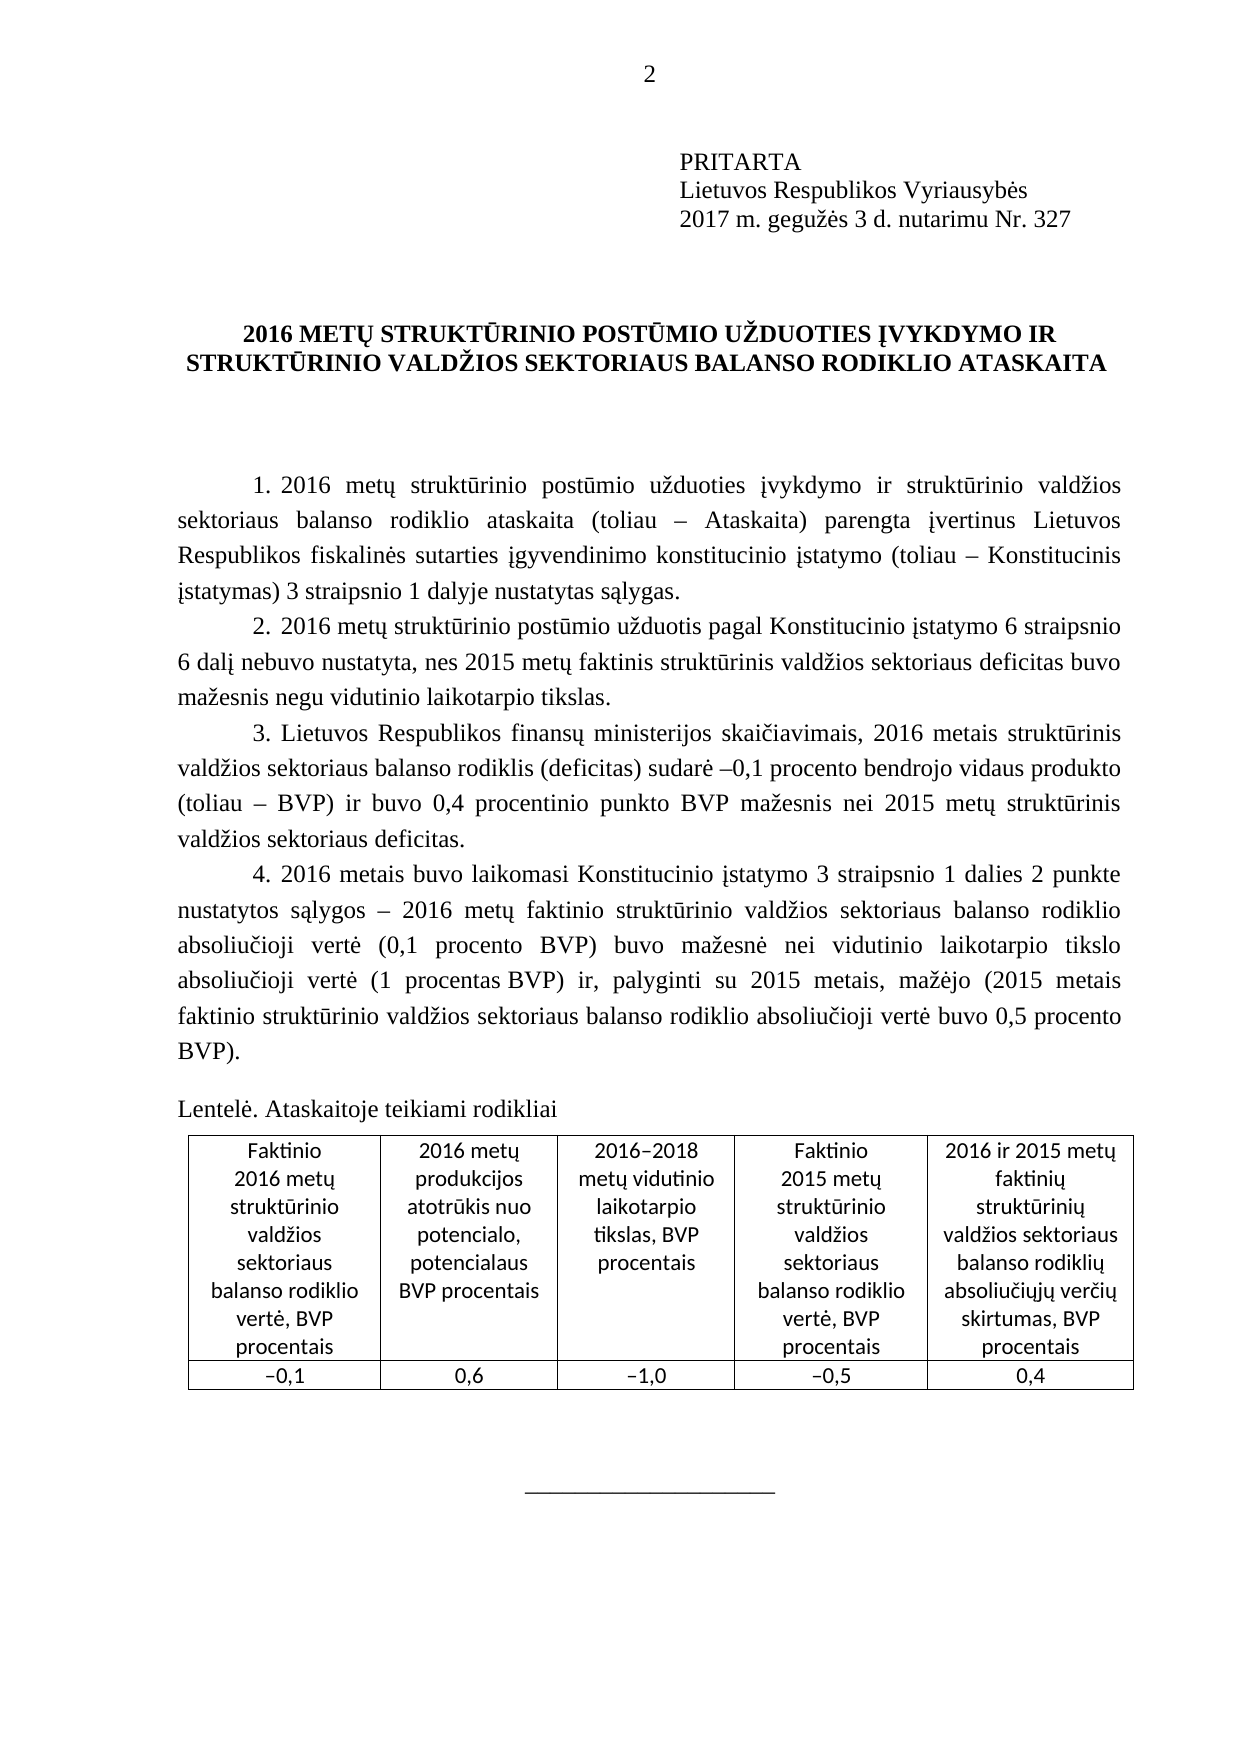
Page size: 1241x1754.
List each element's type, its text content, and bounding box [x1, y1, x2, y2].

text 2. 2016 metų struktūrinio postūmio užduotis pagal Konstitucinio įstatymo 6 straipsnio 6 dalį nebuvo nustatyta, nes 2015 metų faktinis struktūrinis valdžios sektoriaus deficitas buvo mažesnis negu vidutinio laikotarpio tikslas. [177, 605, 1122, 711]
table_cell –1,0 [558, 1361, 734, 1389]
text 1. 2016 metų struktūrinio postūmio užduoties įvykdymo ir struktūrinio valdžios sektoriaus balanso rodiklio ataskaita (toliau – Ataskaita) parengta įvertinus Lietuvos Respublikos fiskalinės sutarties įgyvendinimo konstitucinio įstatymo (toliau – Konstitucinis įstatymas) 3 straipsnio 1 dalyje nustatytas sąlygas. [177, 463, 1122, 605]
text 2016 mETŲ STRUKTŪRINIO POSTŪMIO UŽDUOTIES ĮVYKDYMO IR STRUKTŪRINIO VALDŽIOS SEKTORIAUS BALANSO RODIKLIO ATASKAITA [177, 319, 1122, 377]
table_cell –0,1 [189, 1361, 380, 1389]
text –––––––––––––––––––– [177, 1476, 1122, 1505]
table_header 2016 metų produkcijos atotrūkis nuo potencialo, potencialaus BVP procentais [381, 1136, 557, 1360]
text Lentelė. Ataskaitoje teikiami rodikliai [177, 1094, 1122, 1123]
table_header Faktinio 2015 metų struktūrinio valdžios sektoriaus balanso rodiklio vertė, BVP procentais [735, 1136, 927, 1360]
table_header 2016–2018 metų vidutinio laikotarpio tikslas, BVP procentais [558, 1136, 734, 1360]
table_header 2016 ir 2015 metų faktinių struktūrinių valdžios sektoriaus balanso rodiklių absoliučiųjų verčių skirtumas, BVP procentais [928, 1136, 1133, 1360]
table_cell –0,5 [735, 1361, 927, 1389]
table_header Faktinio 2016 metų struktūrinio valdžios sektoriaus balanso rodiklio vertė, BVP procentais [189, 1136, 380, 1360]
text 4. 2016 metais buvo laikomasi Konstitucinio įstatymo 3 straipsnio 1 dalies 2 punkte nustatytos sąlygos – 2016 metų faktinio struktūrinio valdžios sektoriaus balanso rodiklio absoliučioji vertė (0,1 procento BVP) buvo mažesnė nei vidutinio laikotarpio tikslo absoliučioji vertė (1 procentas BVP) ir, palyginti su 2015 metais, mažėjo (2015 metais faktinio struktūrinio valdžios sektoriaus balanso rodiklio absoliučioji vertė buvo 0,5 procento BVP). [177, 853, 1122, 1065]
text 3. Lietuvos Respublikos finansų ministerijos skaičiavimais, 2016 metais struktūrinis valdžios sektoriaus balanso rodiklis (deficitas) sudarė –0,1 procento bendrojo vidaus produkto (toliau – BVP) ir buvo 0,4 procentinio punkto BVP mažesnis nei 2015 metų struktūrinis valdžios sektoriaus deficitas. [177, 711, 1122, 853]
text PRITARTA Lietuvos Respublikos Vyriausybės 2017 m. gegužės 3 d. nutarimu Nr. 327 [679, 147, 1122, 233]
table_cell 0,4 [928, 1361, 1133, 1389]
table_cell 0,6 [381, 1361, 557, 1389]
